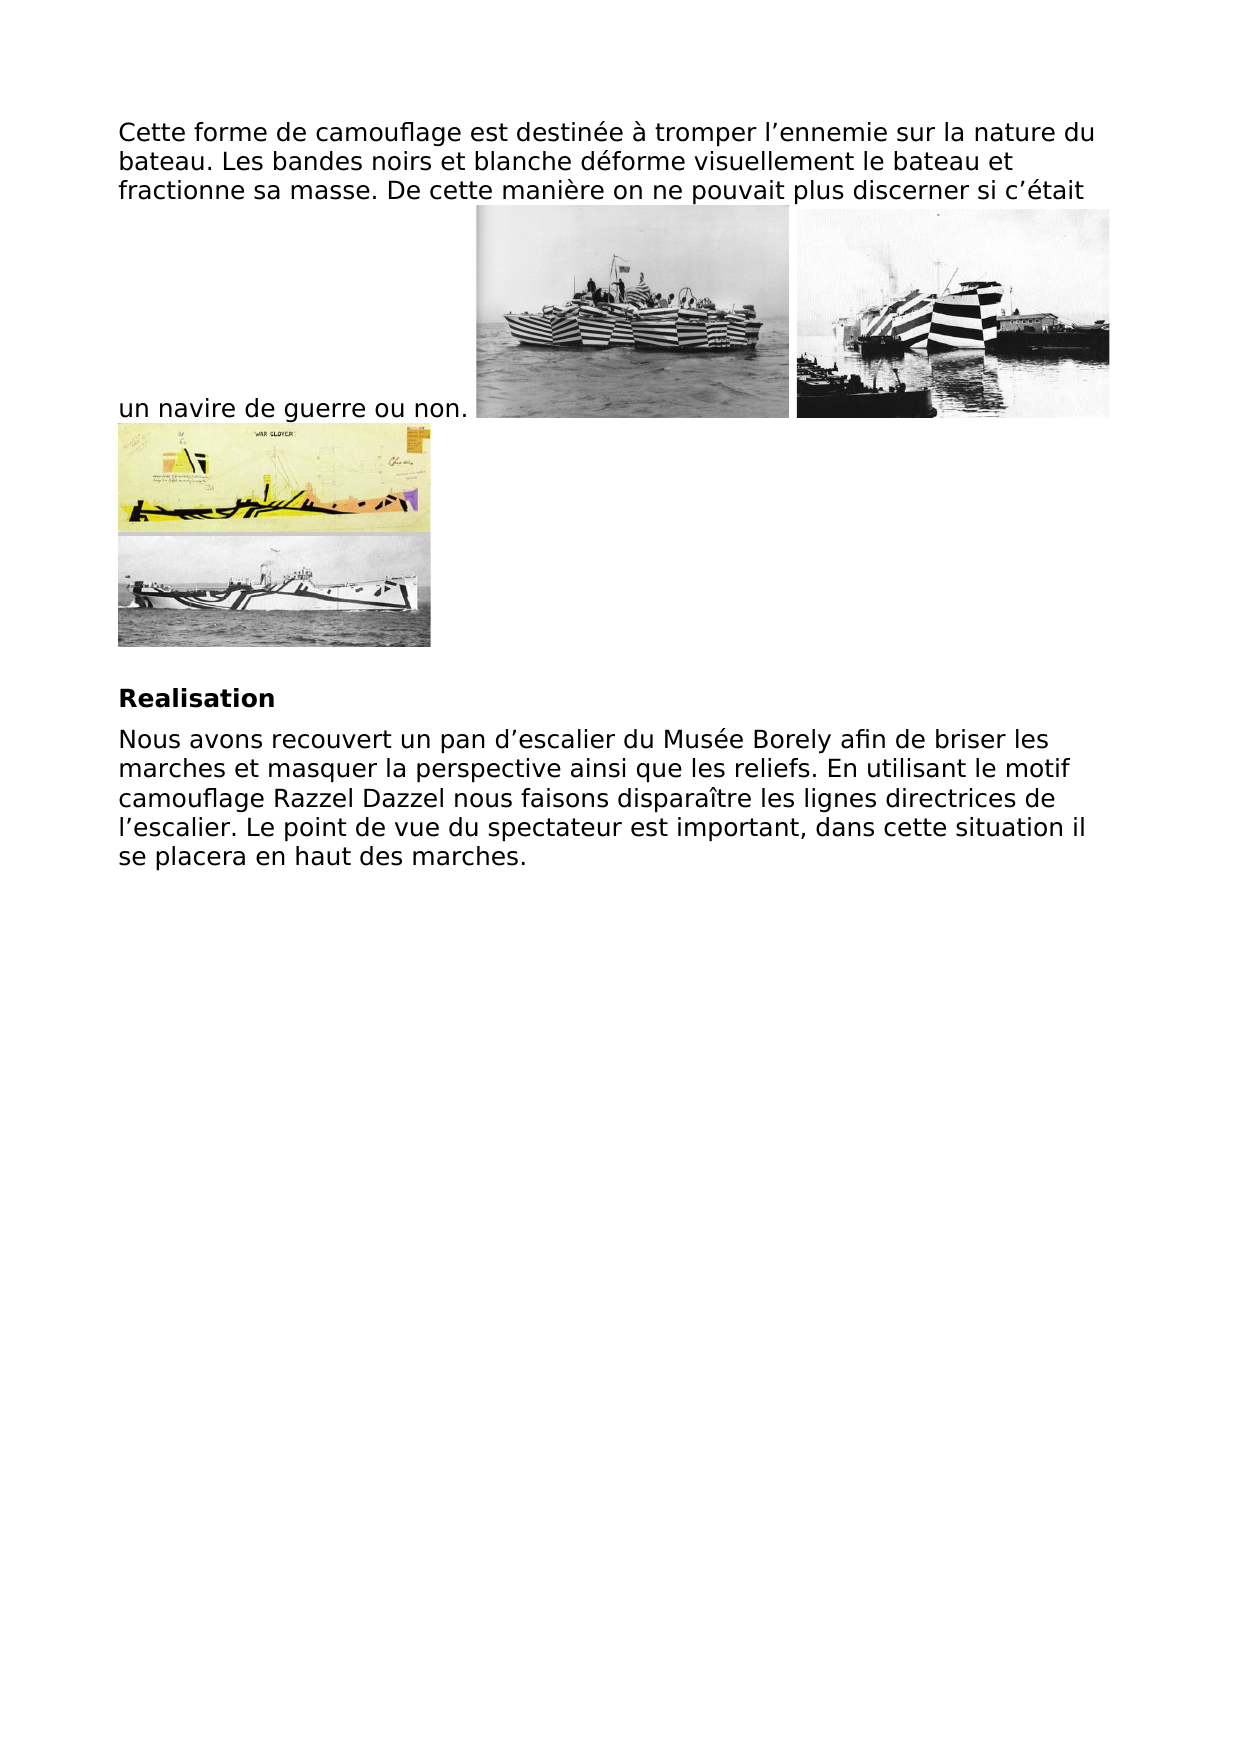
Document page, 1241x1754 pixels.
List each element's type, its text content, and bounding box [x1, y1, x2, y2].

picture [476, 205, 789, 418]
picture [796, 209, 1110, 418]
picture [118, 423, 431, 647]
subtitle Realisation [118, 684, 1122, 713]
text Nous avons recouvert un pan d’escalier du Musée Borely afin de briser les marches et masquer la perspective ainsi que les reliefs. En utilisant le motif camouflage Razzel Dazzel nous faisons disparaître les lignes directrices de l’escalier. Le point de vue du spectateur est important, dans cette situation il se placera en haut des marches. [118, 725, 1122, 871]
text Cette forme de camouflage est destinée à tromper l’ennemie sur la nature du bateau. Les bandes noirs et blanche déforme visuellement le bateau et fractionne sa masse. De cette manière on ne pouvait plus discerner si c’était un navire de guerre ou non. [118, 118, 1122, 646]
